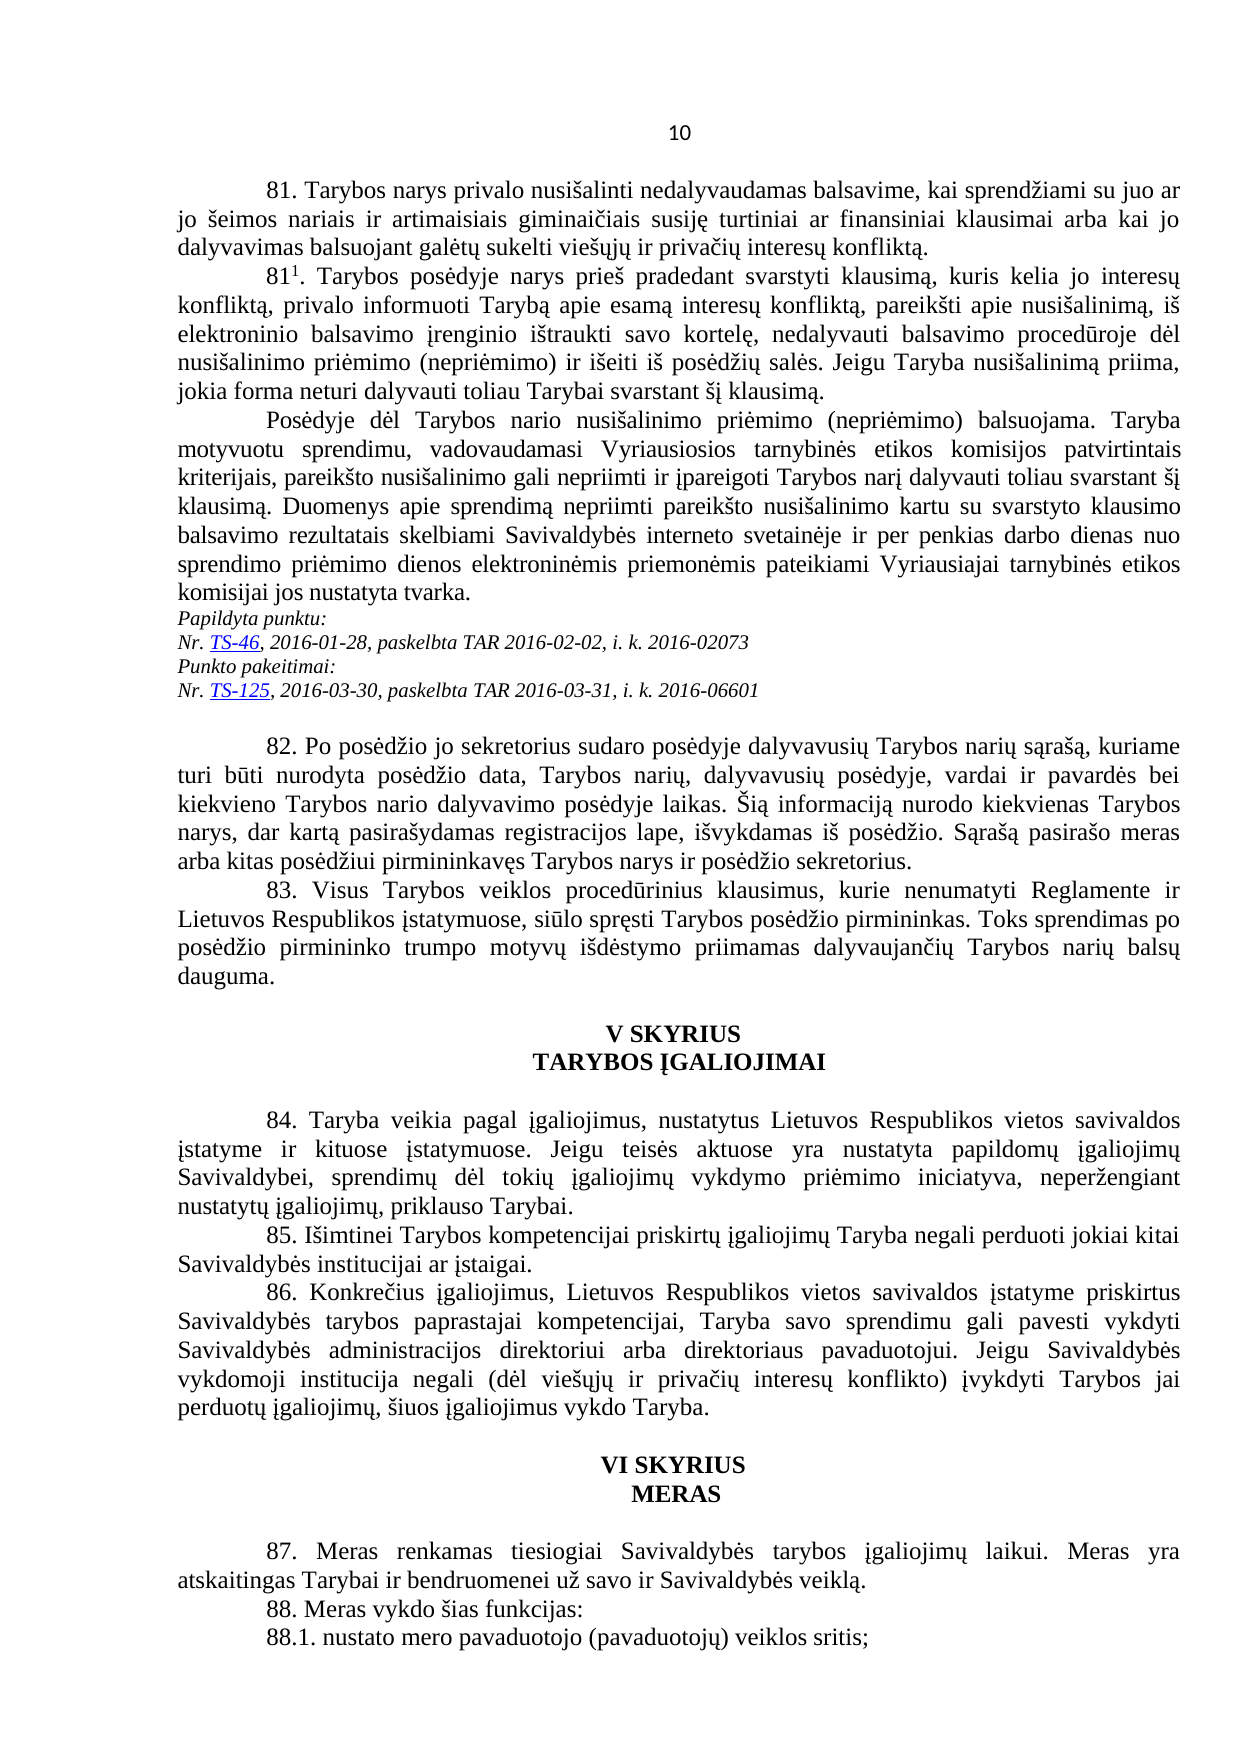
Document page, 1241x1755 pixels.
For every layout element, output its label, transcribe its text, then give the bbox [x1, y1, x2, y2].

text Papildyta punktu: [177, 606, 1181, 630]
text VI SKYRIUS [177, 1450, 1181, 1479]
text 82. Po posėdžio jo sekretorius sudaro posėdyje dalyvavusių Tarybos narių sąrašą, kuriame turi būti nurodyta posėdžio data, Tarybos narių, dalyvavusių posėdyje, vardai ir pavardės bei kiekvieno Tarybos nario dalyvavimo posėdyje laikas. Šią informaciją nurodo kiekvienas Tarybos narys, dar kartą pasirašydamas registracijos lape, išvykdamas iš posėdžio. Sąrašą pasirašo meras arba kitas posėdžiui pirmininkavęs Tarybos narys ir posėdžio sekretorius. [177, 731, 1181, 875]
text 84. Taryba veikia pagal įgaliojimus, nustatytus Lietuvos Respublikos vietos savivaldos įstatyme ir kituose įstatymuose. Jeigu teisės aktuose yra nustatyta papildomų įgaliojimų Savivaldybei, sprendimų dėl tokių įgaliojimų vykdymo priėmimo iniciatyva, neperžengiant nustatytų įgaliojimų, priklauso Tarybai. [177, 1105, 1181, 1220]
text 88. Meras vykdo šias funkcijas: [177, 1594, 1181, 1622]
text MERAS [177, 1479, 1181, 1507]
text Nr. TS-125, 2016-03-30, paskelbta TAR 2016-03-31, i. k. 2016-06601 [177, 678, 1181, 702]
text Nr. TS-46, 2016-01-28, paskelbta TAR 2016-02-02, i. k. 2016-02073 [177, 630, 1181, 654]
text 88.1. nustato mero pavaduotojo (pavaduotojų) veiklos sritis; [177, 1622, 1181, 1651]
text 811. Tarybos posėdyje narys prieš pradedant svarstyti klausimą, kuris kelia jo interesų konfliktą, privalo informuoti Tarybą apie esamą interesų konfliktą, pareikšti apie nusišalinimą, iš elektroninio balsavimo įrenginio ištraukti savo kortelę, nedalyvauti balsavimo procedūroje dėl nusišalinimo priėmimo (nepriėmimo) ir išeiti iš posėdžių salės. Jeigu Taryba nusišalinimą priima, jokia forma neturi dalyvauti toliau Tarybai svarstant šį klausimą. [177, 261, 1181, 405]
text 81. Tarybos narys privalo nusišalinti nedalyvaudamas balsavime, kai sprendžiami su juo ar jo šeimos nariais ir artimaisiais giminaičiais susiję turtiniai ar finansiniai klausimai arba kai jo dalyvavimas balsuojant galėtų sukelti viešųjų ir privačių interesų konfliktą. [177, 175, 1181, 261]
text Posėdyje dėl Tarybos nario nusišalinimo priėmimo (nepriėmimo) balsuojama. Taryba motyvuotu sprendimu, vadovaudamasi Vyriausiosios tarnybinės etikos komisijos patvirtintais kriterijais, pareikšto nusišalinimo gali nepriimti ir įpareigoti Tarybos narį dalyvauti toliau svarstant šį klausimą. Duomenys apie sprendimą nepriimti pareikšto nusišalinimo kartu su svarstyto klausimo balsavimo rezultatais skelbiami Savivaldybės interneto svetainėje ir per penkias darbo dienas nuo sprendimo priėmimo dienos elektroninėmis priemonėmis pateikiami Vyriausiajai tarnybinės etikos komisijai jos nustatyta tvarka. [177, 405, 1181, 606]
text 86. Konkrečius įgaliojimus, Lietuvos Respublikos vietos savivaldos įstatyme priskirtus Savivaldybės tarybos paprastajai kompetencijai, Taryba savo sprendimu gali pavesti vykdyti Savivaldybės administracijos direktoriui arba direktoriaus pavaduotojui. Jeigu Savivaldybės vykdomoji institucija negali (dėl viešųjų ir privačių interesų konflikto) įvykdyti Tarybos jai perduotų įgaliojimų, šiuos įgaliojimus vykdo Taryba. [177, 1277, 1181, 1421]
text 85. Išimtinei Tarybos kompetencijai priskirtų įgaliojimų Taryba negali perduoti jokiai kitai Savivaldybės institucijai ar įstaigai. [177, 1220, 1181, 1277]
text V SKYRIUS [177, 1019, 1181, 1047]
text 83. Visus Tarybos veiklos procedūrinius klausimus, kurie nenumatyti Reglamente ir Lietuvos Respublikos įstatymuose, siūlo spręsti Tarybos posėdžio pirmininkas. Toks sprendimas po posėdžio pirmininko trumpo motyvų išdėstymo priimamas dalyvaujančių Tarybos narių balsų dauguma. [177, 875, 1181, 990]
text TARYBOS ĮGALIOJIMAI [177, 1047, 1181, 1076]
text 87. Meras renkamas tiesiogiai Savivaldybės tarybos įgaliojimų laikui. Meras yra atskaitingas Tarybai ir bendruomenei už savo ir Savivaldybės veiklą. [177, 1536, 1181, 1594]
text Punkto pakeitimai: [177, 654, 1181, 678]
